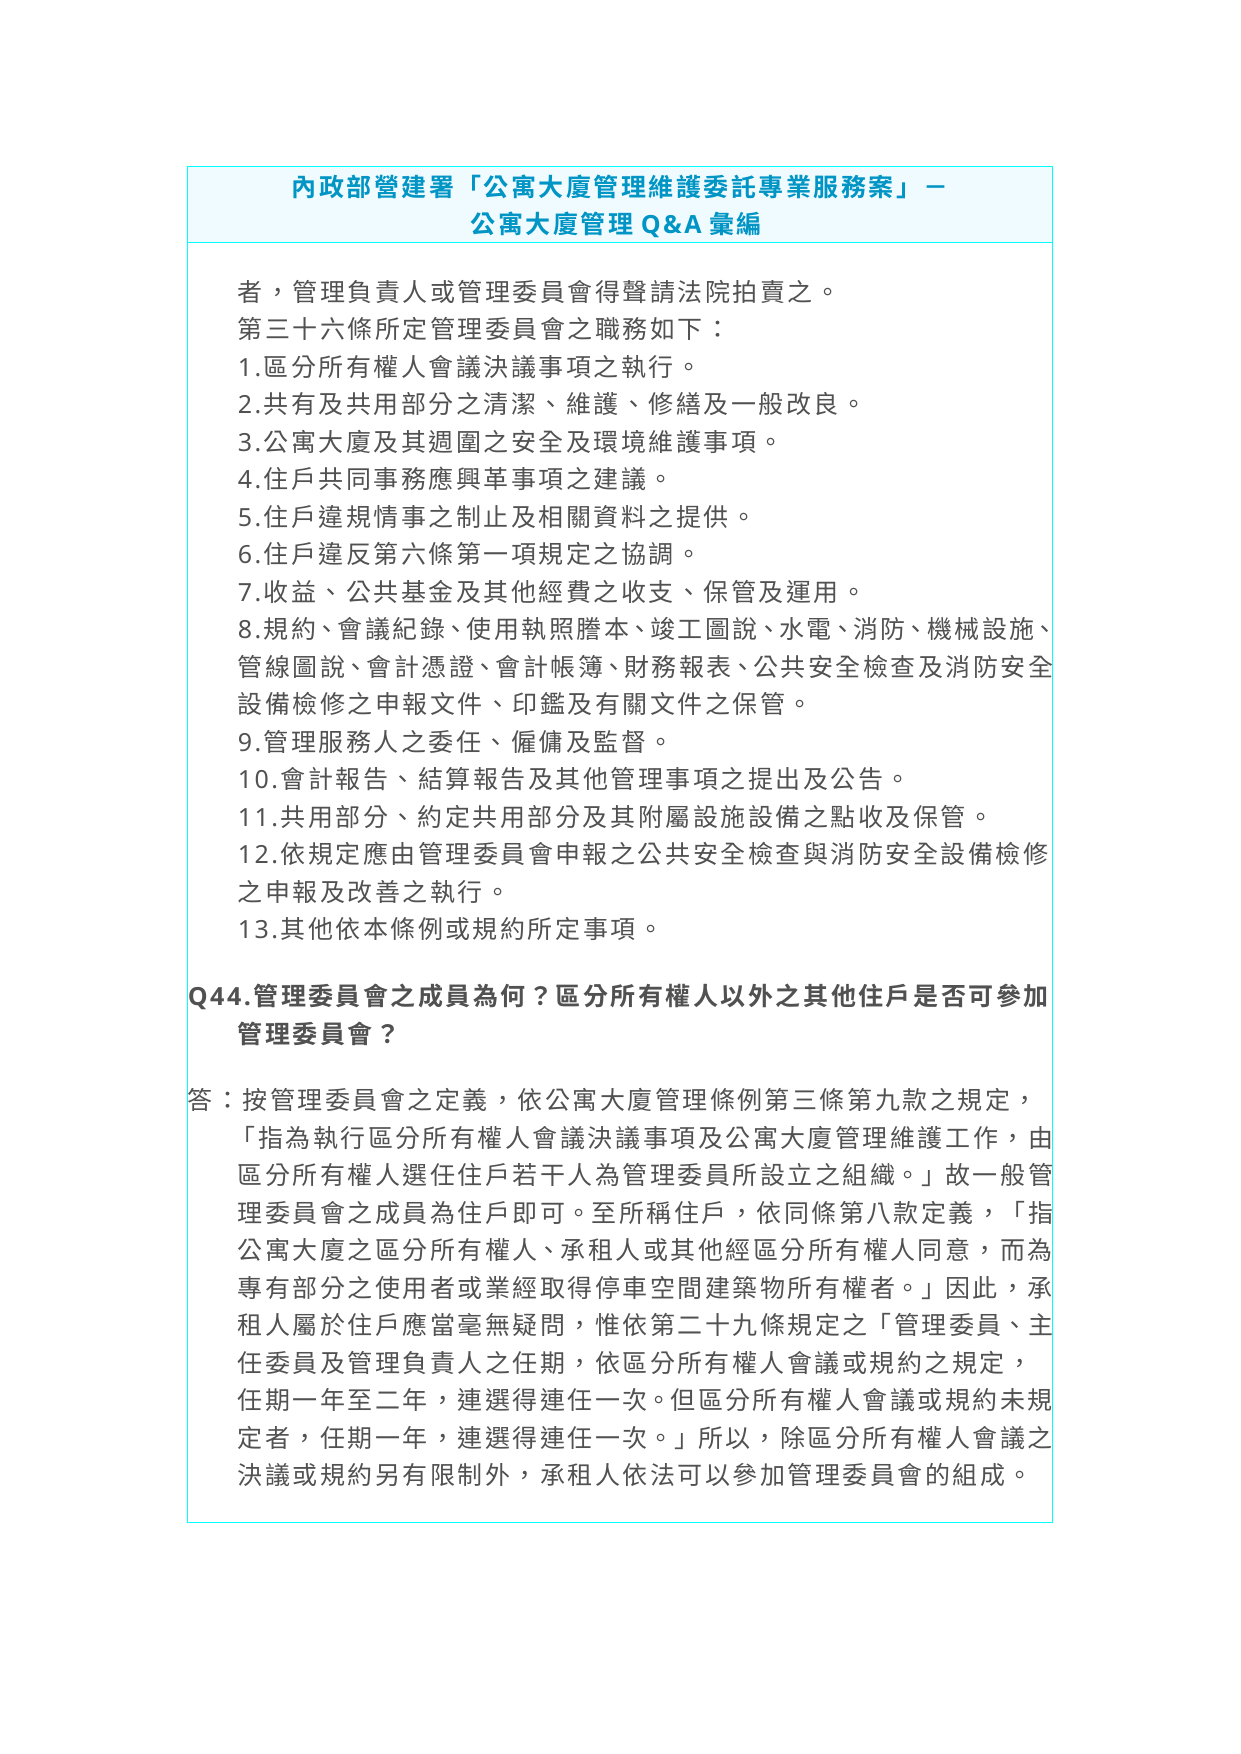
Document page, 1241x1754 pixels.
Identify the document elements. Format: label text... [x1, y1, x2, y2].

table_header 內政部營建署「公寓大廈管理維護委託專業服務案」－ 公寓大廈管理Q&A彙編 [188, 167, 1052, 242]
table_cell Q40.第八條第二項之規定，住戶違反規定時令其回復原狀而不履行時，原定由主管機執行回復原狀，現修正為得由管理負責人或管理委員會回復原狀，其執行是否有需經過區分所有權人會議決議之必要？ 答：不必要，因如違反第八條第二項，便已違反第一項向直轄市、縣（市）主管機關完成報備有案之規約或區分所有權人會議之決議，故已先存在區分所有權人會議決議，毋須再重覆決議，另依第三十六條第十三款，管委會之職務包括依本條例所定事項，亦不需再經區分所有權人會議決議之授權為之。 Q41.第三條第九款之規定，管理委員由區分所有權人來選任且需由區分所有權人會議的決議訂定選任管理委員的方法；而管理負責人依第三條第十款之規定是由區分所有權人推選住戶一人來擔任，但條例中並未規定選任的方法，則其選任有無必要經過召集區分所有權人會議來做成決議呢？ 答：管理委員之選任規定於第二十九條第二項，但選任管理負責人，依施行細則第七條之推選方式即可。 Q42.公寓大廈組設管理委員會之要件為何？是否強制成立管理委員會？ 答：按管理委員會之定義，依公寓大廈管理條例第三條第九款之規定，「指為執行區分所有權人會議決議事項及公寓大廈管理維護工作，由區分所有權人選任住戶若干人為管理委員所設立之組織。」由此觀之，管理委員會是屬執行機構；而管理負責人之定義則依同條第十款之規定，「指未成立管理委員會，由區分所有權人推選住戶一人或依第二十八條第二項、第二十九條第六項規定為負責管理公寓大廈事務者。」按其設置目的係在代替管理委員會而為全體住戶共同事項之處理。依第二十九條之規定，「公寓大廈應成立管理委員會或推選管理負責人。」又，第五十五條之規定，「本條例施行前已取得建造執照之公寓大廈，其區分所有權人應依第二十五條第四項規定，互推一人為召集人，並召開第一次區分所有權人會議，成立管理委員會或推選管理負責人，並向直轄市、縣（市）主管機關報備。」故公寓大廈成立管理委員會為強制性規定，未成立時尚應推選管理負責人充代之。 Q43.那些事項是法律賦予公寓大廈管理委員會之職權？ 答：管理委員會或管理負責人之法定職權除依第三十六條明文之職務外，散見在公寓大廈管理條例各條條文，茲整理如下： 1.第六條所訂住戶應遵守事項，住戶違反後經協調仍不履行時，住戶、管理負責人或管理委員會得按其性質請求各該主管機關或訴請法院為必要之處置。 2.住戶對於第八條所訂公寓大廈週圍上下、外牆面、樓頂平臺及防空避難設備未依規約或區分所有權人會議決議之限制而有變更構造、顏色、設置廣告物、鐵窗或其他類似之行為，管理負責人或管理委員會應予制止，並報請各該主管機關處罰。 3.住戶對於第九條所訂共用部分之使用未依其設置目的及通常使用方法為之，管理負責人或管理委員會應予制止，並得按其性質請求各該主管機關或訴請法院為必要之處置。 4.第十條之規定共用部分、約定共用部分之修繕、管理、維護，由管理負責人或管理委員會為之。 5.第十四條之規定，公寓大廈經區分所有權人會議決議重建時，區分所有權人不同意決議又不出讓區分所有權或同意後不依決議履行其義務者，管理負責人或管理委員會得訴請法院命區分所有權人出讓其區分所有權及其基地所有權應有部分。 6.第十五條之規定，住戶未依使用執照所載用途及規約使用專有部分、約定專用部分，或擅自變更使用，管理負責人或管理委員會應予制止，經制止而不遵從者，報請直轄市、縣（市）主管機關處理，並要求其回復原狀。 7.第十六條之規定，住戶任意棄置垃圾、排放各種污染物、惡臭物質或發生喧囂、振動及其他與此相類之行為。或於防火間隔、防火巷弄、樓梯間、共同走廊、防空避難設備等處所堆置雜物、設置柵欄、門扇或營業使用或違規設置廣告物或私設路障及停車位侵佔巷道妨礙出入。或飼養動物，妨礙公共衛生、公共安寧及公共安全，管理負責人或管理委員會應予制止或按規約處理，經制止而不遵從者，得報請直轄市、縣(市)主管機關處理。 8.第十七條之規定，住戶於公寓大廈內依法經營餐飲、瓦斯、電焊或其他危險營業或存放有爆炸性或易燃性物品者，未依中央主管機關所定保險金額投保公共意外責任保險，經催告於七日內仍未辦理者，管理負責人或管理委員會應代為投保。 9.第十八條之規定，對於公共基金設專戶儲存，並由管理負責人或管理委員會負責管理。 10.第二十二條所訂住戶違反義務之情形，由管理負責人或管理委員會促請其改善，於三個月內仍未改善者，管理負責人或管理委員會得依區分所有權人會議之決議，訴請法院強制其遷離。如住戶為區分所有權人時，管理負責人或管理委員會得依區分所有權人會議之決議，訴請法院命區分所有權人出讓其區分所有權及其基地所有權應有部分；於判決確定後三個月內不自行出讓並完成移轉登記手續者，管理負責人或管理委員會得聲請法院拍賣之。 第三十六條所定管理委員會之職務如下： 1.區分所有權人會議決議事項之執行。 2.共有及共用部分之清潔、維護、修繕及一般改良。 3.公寓大廈及其週圍之安全及環境維護事項。 4.住戶共同事務應興革事項之建議。 5.住戶違規情事之制止及相關資料之提供。 6.住戶違反第六條第一項規定之協調。 7.收益、公共基金及其他經費之收支、保管及運用。 8.規約、會議紀錄、使用執照謄本、竣工圖說、水電、消防、機械設施、管線圖說、會計憑證、會計帳簿、財務報表、公共安全檢查及消防安全設備檢修之申報文件、印鑑及有關文件之保管。 9.管理服務人之委任、僱傭及監督。 10.會計報告、結算報告及其他管理事項之提出及公告。 11.共用部分、約定共用部分及其附屬設施設備之點收及保管。 12.依規定應由管理委員會申報之公共安全檢查與消防安全設備檢修之申報及改善之執行。 13.其他依本條例或規約所定事項。 Q44.管理委員會之成員為何？區分所有權人以外之其他住戶是否可參加管理委員會？ 答：按管理委員會之定義，依公寓大廈管理條例第三條第九款之規定，「指為執行區分所有權人會議決議事項及公寓大廈管理維護工作，由區分所有權人選任住戶若干人為管理委員所設立之組織。」故一般管理委員會之成員為住戶即可。至所稱住戶，依同條第八款定義，「指公寓大廈之區分所有權人、承租人或其他經區分所有權人同意，而為專有部分之使用者或業經取得停車空間建築物所有權者。」因此，承租人屬於住戶應當毫無疑問，惟依第二十九條規定之「管理委員、主任委員及管理負責人之任期，依區分所有權人會議或規約之規定，任期一年至二年，連選得連任一次。但區分所有權人會議或規約未規定者，任期一年，連選得連任一次。」所以，除區分所有權人會議之決議或規約另有限制外，承租人依法可以參加管理委員會的組成。 Q45.管理委員會任期屆滿尚未選任新管理委員期間公共事務如何運作。 答：任期屆滿之管理委員會管理委員全體解任後未改選時，應依本條例第二十九條第四項規定，自任期屆滿日起，視同解任。 Q46.公寓大廈管理委員會得否向住戶收取共用部分使用償金。 答：按各區分所有權人對建築物共用部分及其基地之使用收益權及住戶共用部分使用之特別約定，非經載明於規約者，不生效力，公寓大廈管理細則第二十三條第二項第二款業有規定管理委員會係指為執行區分所有權人會議決議事項及公寓大廈管理維護工作，由區分所有權人選任住戶若干人為管理委員所設立之組織，故管理委員會向住戶收取共用部分使用償金時，應符合前揭規定要件。 Q47.社區管理委員會訂定罰則事宜。 答：依公寓大廈管理條例（以下簡稱條例）第十六條第一項規定「住戶不得任意棄置垃圾、排放各種污染物、惡臭物質或發生喧囂、振動及其他與此相類之行為。」，同條第五項規定「住戶違反前四項規定時，管理負責人或管理委員會應予制止，或按規約處理，經制止而不遵從者，必要時得報請直轄市、縣(市)主管機關處理。」；條例第二十三條第一項規定「有關公寓大廈、基地或附屬設施之管理使用及其他住戶間相互關係，除法令另有規定外，得以規約定之。」。 來函所述亂丟垃圾或製造噪音等行為應屬違反前揭條例第十六條第一項之規定，管理委員會或管理負責人應予制止，或按規約處理，故規約如有罰款之規定，管理委員會或管理負責人自得依其規定執行，必要時亦得報請主管機關依條例第四十七條第二款之規定處以新台幣三千元以上一萬五千元以下罰鍰。 公寓大廈停車場之使用管理得訂定於規約中或於規約約定另行訂定「停車場使用管理辦法」，故有關違規停車之情事，如規約或停車場使用管理辦法對於不依規定停車之住戶有罰款之規定者，管理委員會或管理負責人自得依其規定執行，惟如有另得逕行予以鎖車之規定，因其涉及妨害他人行使權利，除非經其同意或有法律授權之明文規定，否則管理委員會或管理負責人不宜逕行為之，以免承擔法律責任。 惟應注意者，前開規約應依條例第三十一條經區分所有權人會議決議訂定始具效力，未依前揭條例第三十一條之規定訂定者，管理委員會或管理負責人自不得逕行執行。 Q48.公寓大廈管理委員會管理委員可否委託其他管理委員或住戶代為出席並執行投票。 答：按公寓大廈成立管理委員會者，應由管理委員互推一人為主任委員，主任委員對外代表管理委員會。主任委員、管理委員之選任、解任、權限與其委員人數、召集方式及事務執行方法與代理規定，依區分所有權人會議之決議。但規約另有規定者，從其規定。公寓大廈管理條例第二十九條第二項定有明文，所詢有關公寓大廈管理委員會管理委員可否委託其他管理委員代為出席並執行投票疑義乙節，查公寓大廈管理條例並無相關規定，如何適用，應依前揭規定為之。 Q49.公寓大廈管理委員為法人時應以何人為法定代理人，是否得以委託方式委由公司員工代為行使職權。 答：在區分所有權人會議決議規約中對於法人之管理委員事務執行方法另有規定者，自應從其規定。無規定者，由公司員工代為行使職權係公司業務內部行為關係，其代理行為非法所不許。 Q50.公寓大廈管理委員為法人應如何行使其職權。 答：公寓大廈管理委員為法人，在區分所有權人會議或規約中對於法人之管理委員事務執行方法另有規定者，自應從其規定。無規定者，由公司員工代為行使職權係公司業務內部行為關係，其代理行為非法所不許。 Q51.管理委員會得否提起刑事之告訴或為自訴。 答：依公寓大廈管理條例（以下簡稱條例）第三十八條規定「管理委員會有當事人能力。管理委員會為原告或被告時，應將訴訟事件要旨速告區分所有權人。」，惟依刑事訴訟法之規定，告訴及自訴係由被害人提起，告發係由第三人提起。 社區公共土地有被人侵占使用之情事，因管理委員會非被害人，故無法提起告訴或自訴，但得提起告發。 Q52.依公寓大廈管理條例報備之管理委員會是否具有刑事訴訟之當事人能力。 答：管理委員會不具刑事訴訟之當事人能力，公寓大廈管理委員會依本條例第三十八條有當事人能力，但依立法意旨係指管理委員會依民事訟訴法第四十條為訴訟之當事人，尚不得據此而謂管理委員會可提出刑事告訴，…且因其非刑事訴訟之適格之被害人（因管理委員會性質上屬非法人團體），依刑事訴訟法第三百十九條第一項前段之規定，亦不得提起自訴。 Q53.管理委員會是否得依法具有法人資格，又得否為不動產登記之權利主體。 答：按法人係指自然人以外，由法律創設之團體。公寓大廈管理委員會雖依法有當事人能力，惟除另依法取得法人資格者外，尚不得當然視為法人。如其具有法人資格並依法登記者，自得為不動產登記之權利主體。 Q54.管理委員會拒接移交應如何處理。 答：按管理委員會係指為執行區分所有權人會議決議事項及公寓大廈管理維護工作，由區分所有權人選任住戶若干人為管理委員所設立之組織，為公寓大廈管理條例第三條第九款所明定。又其組織及選任條例第二十九條第二項亦有明文。貴公寓大樓管理委員會之成立請依前揭規定辦理。至管理委員會拒絕移交，得依該條例第二十條第二項規定，報請主管機關或訴請法院命其移交，並有第四十九條第一項第七款規定之適用。 Q55.非區分所有權人之住戶可否選任為管理委員會之委員職務。 答：按公寓大廈管理條例第三條第八款規定：「管理委員會：指為執行區分所有權人會議決議事項及公寓大廈管理維護工作，由區分所有權人選任住戶若干人為管理委員所設立之組織。」同條第十款規定：「住戶：指公寓大廈之區分所有權人、承租人或其他經區分所有權人同意而為專有部分之使用者或業經取得停車空間建築物所有權者。」依此規定，除非區分所有權人會議之決議或規約另訂有限制管理委員需為區分所有權人之住戶擔任，否則承租人為住戶，應有當選管理委員之資格， Q56.公寓大廈管理條例施行前已成立之管理委員會是否具有當事人能力。 答：按公寓大廈管理委員會有當事人能力，固為公寓大廈管理條例第三十八條第一項所明定，惟在公寓大廈管理條例施行前業已取得建造執照之公寓大廈，應依該條例規定成立管理組織，亦為公寓大廈管理條例第五十五條第一項所明定；由此可知，公寓大廈管理委員會須依公寓大廈管理條例所定程序成立者，方能取得當事人能力，於公寓大廈管理條例施行前所成立之管理委員會因並非依公寓大廈管理條例所成立，除具有民事訴訟法第四十條第三項規定之非法人團體性質者外，不具當事人能力。 Q57.公寓大廈管理委員會改選管理委員時，採用舉手方式進行表決，是否合法。 答：按管理委員會之組織及選任應於依區分所有權人會議決議，但規約另有規定者，從其規定。另本公寓大廈管理條例未規定者，適用其他法令之規定，公寓大廈管理條例第廿九條及第一條第二項業有明定（附件）。選任管理委員之表決方式，前揭條例並無限制規定，其選任方式應依規約，規約未規定時，得參照會議規範規定辦理。 Q58.公寓大廈管理條例公布實施前成立之管理委員會，及其所訂有關管理費用繳納事項之效力為何。 答：一、公寓大廈於本條例公布施行前經核准為守望相助管理組織者，仍應依本條例第二十五條至第四十條、第五十五條之規定，成立公寓大廈管理組織，始得依前揭規定執行公寓大廈管理維護業務。 二、本條例公布施行前成立之公寓大廈管理組織所訂有關管理費用之繳納事項，係屬當事人契約關係，宜請逕依民法合意為之，如有爭議，宜請逕循民事程序解決。 Q59.公寓大廈管理條例施行前已取得建造執照之公寓大廈，未依本條例成立管理組織或未向主管機關報備等事項如何處理。 答：公寓大廈管理條例施行前已取得建造執照之公寓大廈組成管理委員會，仍應依公寓大廈管理條例有關區分所有權人會議及管理組織之規定辦理，為公寓大廈管理條例第五十五條明文。公寓大廈管理組織如有尚未向主管機關報備者，應由地方主管機關依公寓大廈管理組織申請報備處理原則，推動輔導該管理組織完成報備程序。 Q60.有關公寓大廈專有部分之共有人，可否同時被選任為管理委員會之管理委員？ 答：依條例第29條規定意旨，除區分所有權人會議決議或規約另有規定外，如具有住戶之身分，自得被選任為管理委員，其管理委員之選任，得依前揭條例於規約規定，未規定者依區分所有權人會議之決議為之。 Q61.起造人得否擔任主任委員及動用公共基金運用？ 答：一、起造人得否擔任主任委員，除區分所有權人會議決議或規約另有規定外，如具有住戶之身分，自得被選任為管理委員、主任委員，不因其同時具備起造人身分而有所區別。至於區分所有權人可否同時擔任數公寓大廈之主任委員，依條例第29條第2項規定，應依其區分所有權人會議決議或規約規定辦理。 二、另起造人提列之公共基金，區分所有權人會議決議全數移交起造人作為社區一年之維修費用，且屆時一年期滿此費用不多退少補，該決議與公共基金之用途及運用方式不符，有違條例第10、11條規定之意旨，其區分所有權人會議之決議自不得違反條例之規定。 Q62.公寓大廈管理委員選任後，因管理委員辭職，致主任委員無法產生及辦理移交，其公寓大廈管理維護執行權責如何運作？ 答：本案公寓大廈業經依法選出管理委員組成第11屆管理委員會在案，嗣後因委員辭任，僅餘2位管理委員，致不能成會而無法推選主任委員，除請其儘速依法補選或改選管理委員外，有關公寓大廈管理維護工作，該管理委員仍須依規定執行職務，且管理委員如具區分所有權人身分時，有關區分所有權人會議之召開，依條例第25條第3項規定，亦負有召集人之義務。 Q63.公寓大廈遞補之管理委員任期之計算？ 答：關於社區部分管理委員因故於任期屆滿前解任，遞補之管理委員，其任期之計算，在不違反條例第29條第3項規定下，該遞補之管理委員如係為補足該屆管理委員會人數之不足，並非管理委員會之重新改選，其任期以補足原管理委員所遺之任期為限，並視為一任。 Q64.公寓大廈管理委員會任期屆滿解任後；新管理委員會未成立前之管理維護責任？ 答：公寓大廈管理委員會任期屆滿解任後，除儘速依法成立管理委員會或推選管理負責人外，未成立或推選前，依條例第25條區分所有權人互推之召集人或申請指定之臨時召集人為管理負責人，仍無法互推或指定產生時，區分所有權人得申請直轄市、縣(市)主管機關指定住戶一人為管理負責人。 Q65.公寓大廈管理委員之選舉是否僅得於區分所有權人會議中舉行？ 答：管理委員之選任事項，如規約有規定者，從其規定；未定於規約者，依區分所有權人會議之決議。惟若於區分所有權人會議選任管理委員者，依條例第30條第2項規定，應於開會通知中載明並公告之，且不得以臨時動議提出。 Q66.公寓大廈管理委員會不使用向主管機關報備之規約，主管機關如何處理？ 答：公寓大廈管理委員會之事務執行方法，依規約之規定或區分所有權人會議之決議，有違反規約或其他違法之情形，涉及私權爭執時，除得依司法途徑解決外，亦得以區分所有權人會議決議之方式，要求管理委員會執行該決議事項，管理委員會無正當理由未執行該決議，且顯然影響住戶權益者，得依條例第59條規定列舉事實及提出證據，報請直轄市、縣(市)主管機關依條例48條第4款規定，處新臺幣一千元以上五千元以下罰鍰，並得令其限期改善或履行義務、職務；屆期不改善或不履行者，得連續處罰。 Q67.公寓大廈管理委員會因部分管理委員辭職，其會議如何決議？ 答：管理委員因辭職出缺時，由候補委員依序遞補，或依規約規定或區分所有權人會議決議補選之。又管理委員會會議之開議及決議，應依規約或區分所有權人會議決議規定，計算時不得扣除因辭職出缺之委員人數，如因出席人數不足致無法成會，自無法作成決議。 Q68.公寓大廈主任委員未經管理委員會同意，即代表管理委員會與業者簽約，是否違反公寓大廈管理條例？ 答：主任委員雖對外代表管理委員會，惟涉及主任委員之權限及事務執行方法，當依規約之規定；規約未規定者，依區分所有權人會議決議。至關本案規約如未明定主任委員之權限，其與業者之簽約，自當於區分所有權人會議作成決議後始得為之。惟規約倘未規定，或區分所有權人會議未作成決議前，主任委員即與業者逕行簽約，其契約之效力疑義，係屬私權爭執，自宜循司法途徑解決。 [188, 243, 1052, 1522]
